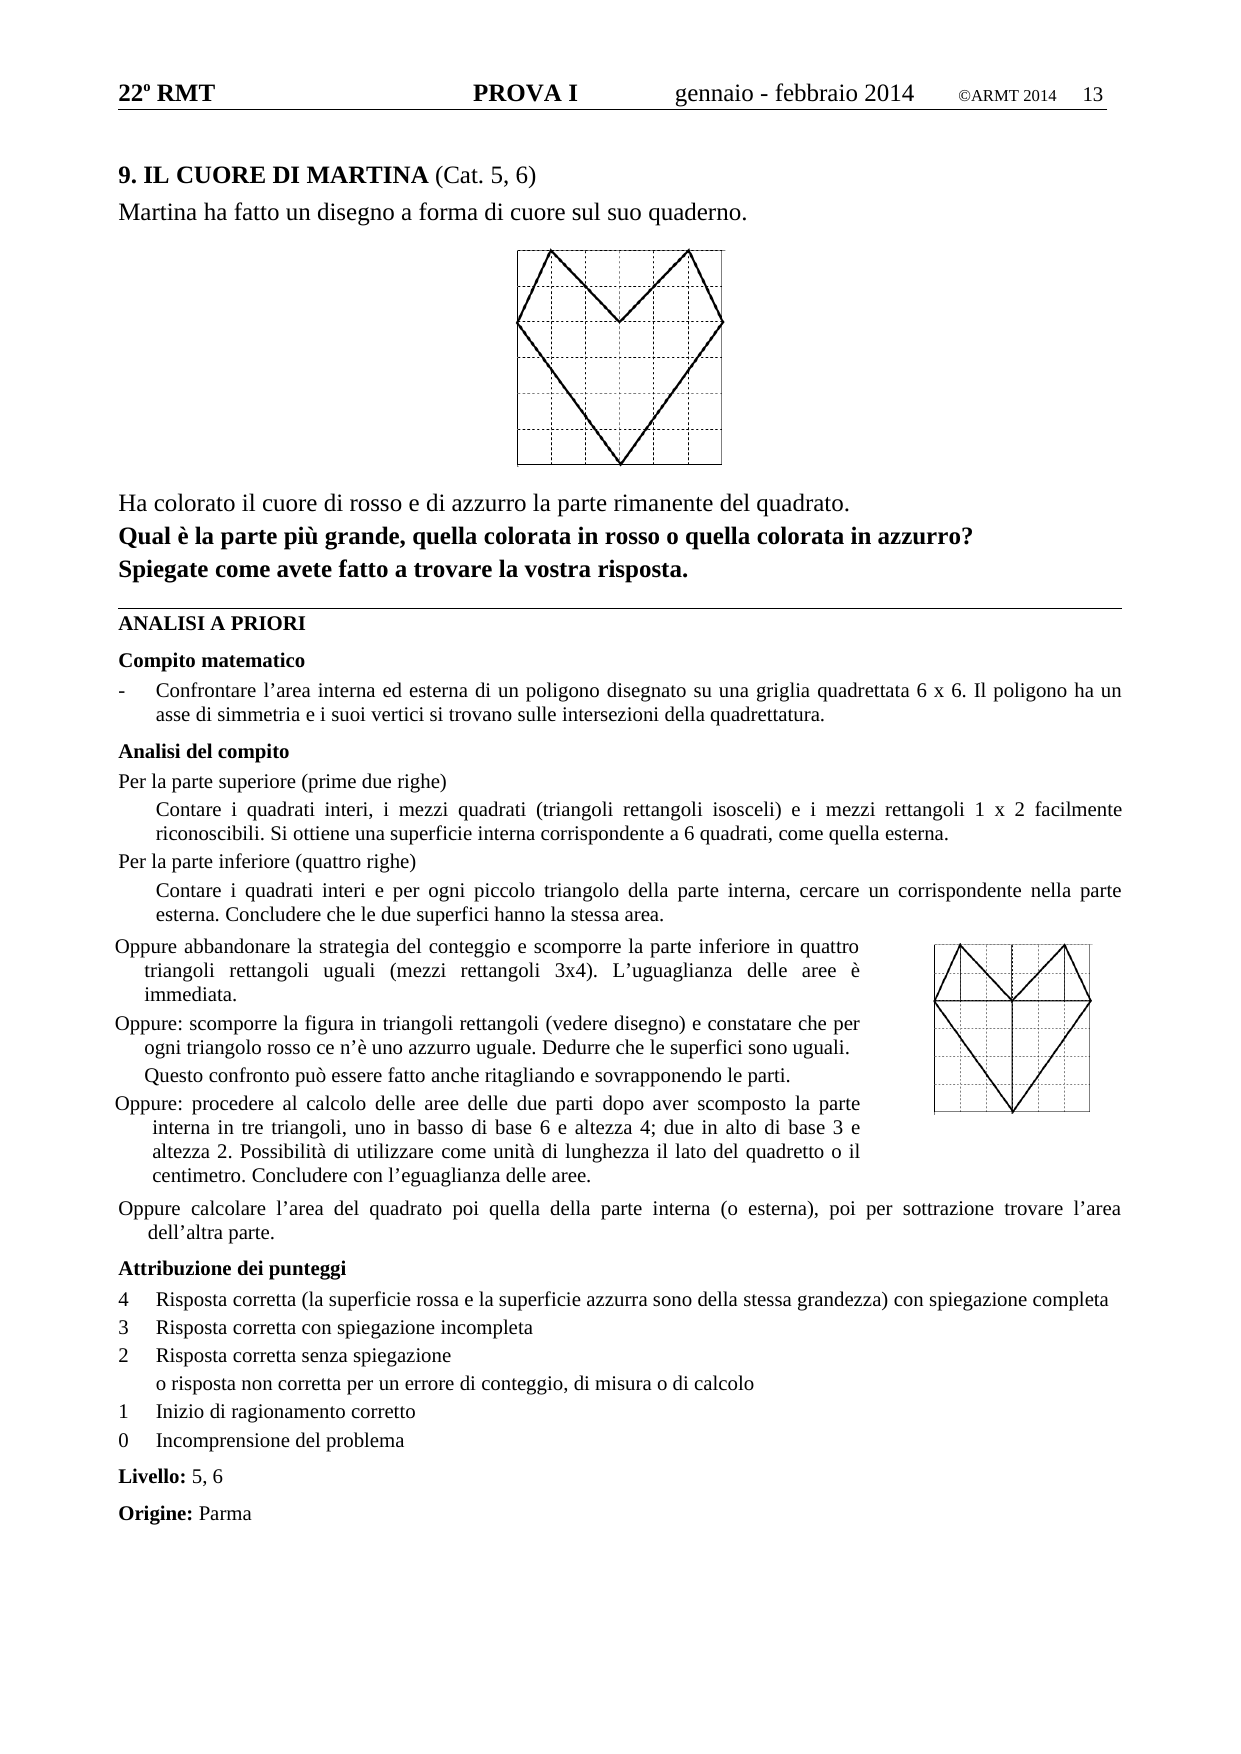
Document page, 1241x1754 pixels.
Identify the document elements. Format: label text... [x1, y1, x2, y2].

text 2 Risposta corretta senza spiegazione [118, 1343, 1122, 1367]
text Spiegate come avete fatto a trovare la vostra risposta. [118, 554, 1122, 583]
text Per la parte superiore (prime due righe) [118, 769, 1122, 793]
text 1 Inizio di ragionamento corretto [118, 1399, 1122, 1423]
text Compito matematico [118, 648, 1122, 672]
picture [514, 247, 726, 467]
list Confrontare l’area interna ed esterna di un poligono disegnato su una griglia quadrettata 6 x 6. Il poligono ha un asse di simmetria e i suoi vertici si trovano sulle intersezioni della quadrettatura. [118, 678, 1122, 726]
text Ha colorato il cuore di rosso e di azzurro la parte rimanente del quadrato. [118, 488, 1122, 517]
text Martina ha fatto un disegno a forma di cuore sul suo quaderno. [118, 197, 1122, 226]
text Per la parte inferiore (quattro righe) [118, 849, 1122, 873]
subtitle 9. IL CUORE DI MARTINA (Cat. 5, 6) [118, 160, 1122, 189]
text Qual è la parte più grande, quella colorata in rosso o quella colorata in azzurro? [118, 521, 1122, 550]
subtitle Attribuzione dei punteggi [118, 1256, 1122, 1280]
text Analisi a priori [118, 609, 1122, 635]
subtitle Livello: 5, 6 [118, 1464, 1122, 1488]
text o risposta non corretta per un errore di conteggio, di misura o di calcolo [156, 1371, 1122, 1395]
table_header [871, 930, 1122, 1191]
subtitle Analisi del compito [118, 739, 1122, 763]
text 0 Incomprensione del problema [118, 1428, 1122, 1452]
text Contare i quadrati interi e per ogni piccolo triangolo della parte interna, cercare un corrispondente nella parte esterna. Concludere che le due superfici hanno la stessa area. [156, 878, 1122, 926]
text Oppure calcolare l’area del quadrato poi quella della parte interna (o esterna), poi per sottrazione trovare l’area dell’altra parte. [118, 1196, 1122, 1244]
table_header Oppure abbandonare la strategia del conteggio e scomporre la parte inferiore in quattro triangoli rettangoli uguali (mezzi rettangoli 3x4). L’uguaglianza delle aree è immediata. Oppure: scomporre la figura in triangoli rettangoli (vedere disegno) e constatare che per ogni triangolo rosso ce n’è uno azzurro uguale. Dedurre che le superfici sono uguali. Questo confronto può essere fatto anche ritagliando e sovrapponendo le parti. Oppure: procedere al calcolo delle aree delle due parti dopo aver scomposto la parte interna in tre triangoli, uno in basso di base 6 e altezza 4; due in alto di base 3 e altezza 2. Possibilità di utilizzare come unità di lunghezza il lato del quadretto o il centimetro. Concludere con l’eguaglianza delle aree. [103, 930, 871, 1191]
subtitle Origine: Parma [118, 1501, 1122, 1525]
text 3 Risposta corretta con spiegazione incompleta [118, 1315, 1122, 1339]
text Contare i quadrati interi, i mezzi quadrati (triangoli rettangoli isosceli) e i mezzi rettangoli 1 x 2 facilmente riconoscibili. Si ottiene una superficie interna corrispondente a 6 quadrati, come quella esterna. [156, 797, 1122, 845]
text 4 Risposta corretta (la superficie rossa e la superficie azzurra sono della stessa grandezza) con spiegazione completa [118, 1287, 1122, 1311]
picture [932, 943, 1093, 1115]
